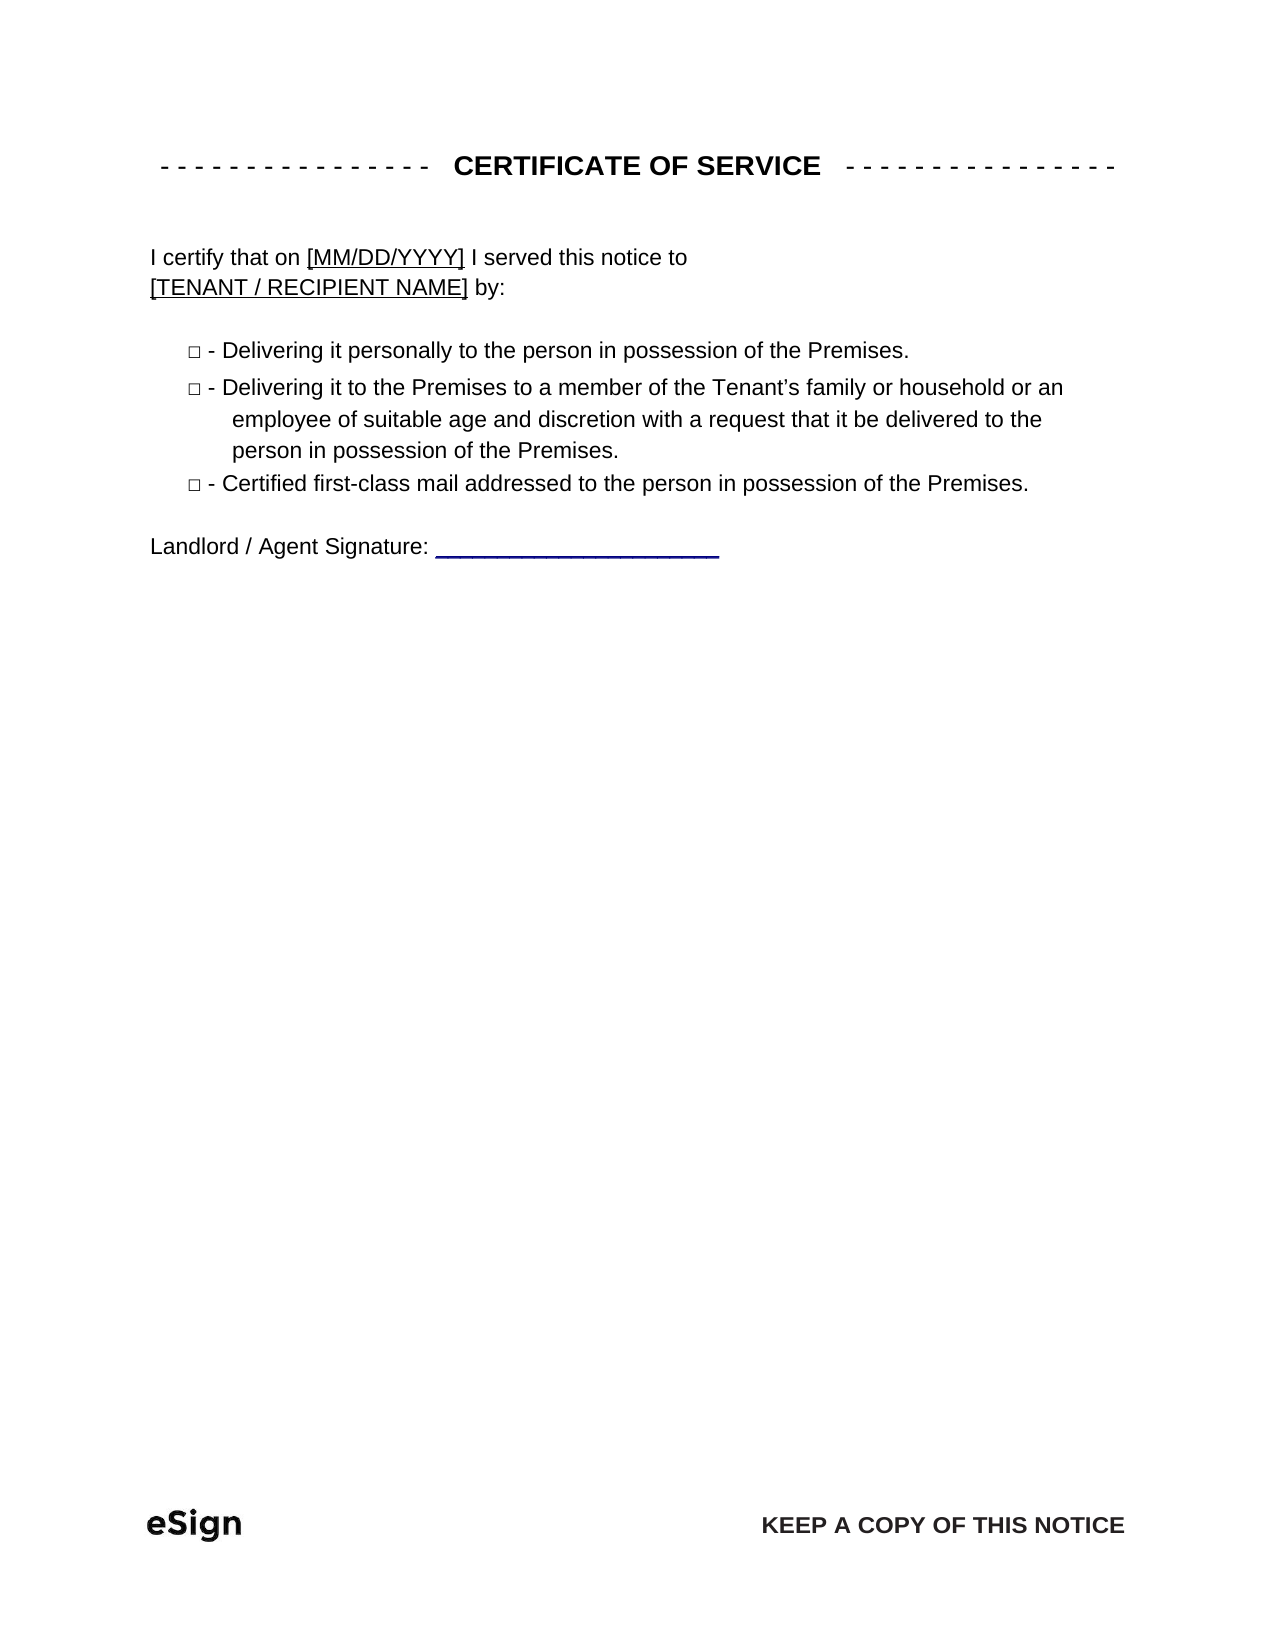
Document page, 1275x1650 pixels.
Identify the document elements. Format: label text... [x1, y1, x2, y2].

text ☐ - Certified first-class mail addressed to the person in possession of the Premises. [187, 467, 1125, 498]
text ☐ - Delivering it personally to the person in possession of the Premises. [187, 334, 1125, 366]
subtitle - - - - - - - - - - - - - - - - CERTIFICATE OF SERVICE - - - - - - - - - - - - - - - - [150, 150, 1125, 181]
subtitle I certify that on [MM/DD/YYYY] I served this notice to [150, 244, 1125, 270]
text Landlord / Agent Signature: _______________________ [150, 533, 1125, 559]
text employee of suitable age and discretion with a request that it be delivered to the [187, 406, 1125, 433]
text person in possession of the Premises. [187, 437, 1125, 463]
text [TENANT / RECIPIENT NAME] by: [150, 274, 1125, 300]
text ☐ - Delivering it to the Premises to a member of the Tenant’s family or household or an [187, 370, 1125, 402]
